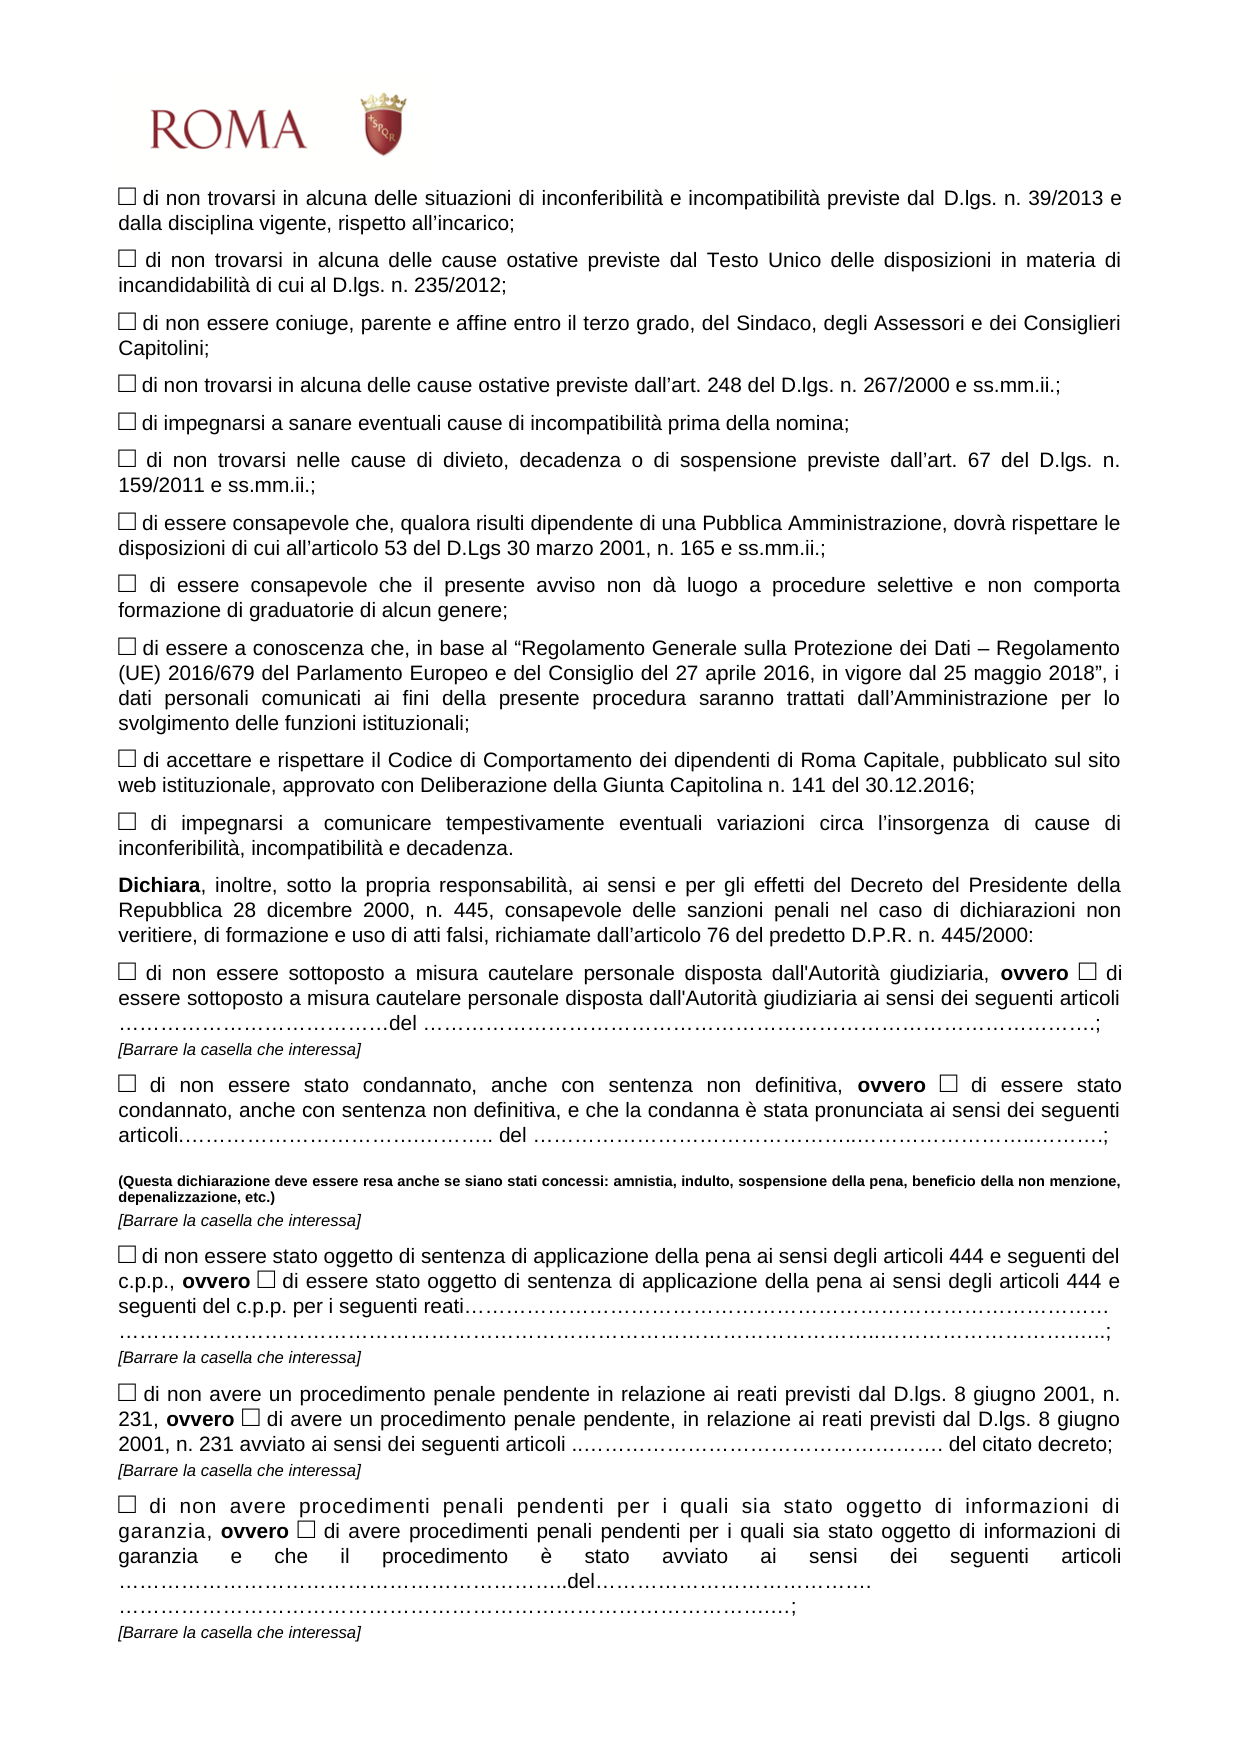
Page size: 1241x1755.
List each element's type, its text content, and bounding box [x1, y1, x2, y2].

text [Barrare la casella che interessa] [118, 1206, 1122, 1231]
text [Barrare la casella che interessa] [118, 1035, 1122, 1060]
text (Questa dichiarazione deve essere resa anche se siano stati concessi: amnistia, indulto, sospensione della pena, beneficio della non menzione, depenalizzazione, etc.) [118, 1172, 1122, 1206]
text Dichiara, inoltre, sotto la propria responsabilità, ai sensi e per gli effetti del Decreto del Presidente della Repubblica 28 dicembre 2000, n. 445, consapevole delle sanzioni penali nel caso di dichiarazioni non veritiere, di formazione e uso di atti falsi, richiamate dall’articolo 76 del predetto D.P.R. n. 445/2000: [118, 872, 1122, 947]
text □ di non trovarsi in alcuna delle situazioni di inconferibilità e incompatibilità previste dal D.lgs. n. 39/2013 e dalla disciplina vigente, rispetto all’incarico; [118, 185, 1122, 235]
text □ di non essere coniuge, parente e affine entro il terzo grado, del Sindaco, degli Assessori e dei Consiglieri Capitolini; [118, 310, 1122, 360]
text □ di essere consapevole che, qualora risulti dipendente di una Pubblica Amministrazione, dovrà rispettare le disposizioni di cui all’articolo 53 del D.Lgs 30 marzo 2001, n. 165 e ss.mm.ii.; [118, 510, 1122, 560]
text □ di accettare e rispettare il Codice di Comportamento dei dipendenti di Roma Capitale, pubblicato sul sito web istituzionale, approvato con Deliberazione della Giunta Capitolina n. 141 del 30.12.2016; [118, 747, 1122, 797]
text [Barrare la casella che interessa] [118, 1456, 1122, 1481]
text □ di non essere stato condannato, anche con sentenza non definitiva, ovvero □ di essere stato condannato, anche con sentenza non definitiva, e che la condanna è stata pronunciata ai sensi dei seguenti articoli.…………………………….……….. del ………………………………………..……………………..……….; [118, 1072, 1122, 1147]
text [Barrare la casella che interessa] [118, 1343, 1122, 1368]
text □ di non essere sottoposto a misura cautelare personale disposta dall'Autorità giudiziaria, ovvero □ di essere sottoposto a misura cautelare personale disposta dall'Autorità giudiziaria ai sensi dei seguenti articoli …………………………………del …………………………………………………………………………………….; [118, 960, 1122, 1035]
subtitle □ di essere a conoscenza che, in base al “Regolamento Generale sulla Protezione dei Dati – Regolamento (UE) 2016/679 del Parlamento Europeo e del Consiglio del 27 aprile 2016, in vigore dal 25 maggio 2018”, i dati personali comunicati ai fini della presente procedura saranno trattati dall’Amministrazione per lo svolgimento delle funzioni istituzionali; [118, 635, 1122, 735]
text □ di impegnarsi a sanare eventuali cause di incompatibilità prima della nomina; [118, 410, 1122, 435]
text ………………………………………………………………………………………………..……………………….…..; [118, 1318, 1122, 1343]
picture [118, 73, 439, 185]
text □ di non trovarsi in alcuna delle cause ostative previste dal Testo Unico delle disposizioni in materia di incandidabilità di cui al D.lgs. n. 235/2012; [118, 247, 1122, 297]
text □ di essere consapevole che il presente avviso non dà luogo a procedure selettive e non comporta formazione di graduatorie di alcun genere; [118, 572, 1122, 622]
text □ di impegnarsi a comunicare tempestivamente eventuali variazioni circa l’insorgenza di cause di inconferibilità, incompatibilità e decadenza. [118, 810, 1122, 860]
text □ di non trovarsi in alcuna delle cause ostative previste dall’art. 248 del D.lgs. n. 267/2000 e ss.mm.ii.; [118, 372, 1122, 397]
text □ di non essere stato oggetto di sentenza di applicazione della pena ai sensi degli articoli 444 e seguenti del c.p.p., ovvero □ di essere stato oggetto di sentenza di applicazione della pena ai sensi degli articoli 444 e seguenti del c.p.p. per i seguenti reati………………………………………………………………………………… [118, 1243, 1122, 1318]
text □ di non trovarsi nelle cause di divieto, decadenza o di sospensione previste dall’art. 67 del D.lgs. n. 159/2011 e ss.mm.ii.; [118, 447, 1122, 497]
text [Barrare la casella che interessa] [118, 1618, 1122, 1643]
text □ di non avere procedimenti penali pendenti per i quali sia stato oggetto di informazioni di garanzia, ovvero □ di avere procedimenti penali pendenti per i quali sia stato oggetto di informazioni di garanzia e che il procedimento è stato avviato ai sensi dei seguenti articoli ………………………………………………………..del………………………………….………………………………………………………………………………….…; [118, 1493, 1122, 1618]
text □ di non avere un procedimento penale pendente in relazione ai reati previsti dal D.lgs. 8 giugno 2001, n. 231, ovvero □ di avere un procedimento penale pendente, in relazione ai reati previsti dal D.lgs. 8 giugno 2001, n. 231 avviato ai sensi dei seguenti articoli ..……………………………………………. del citato decreto; [118, 1381, 1122, 1456]
